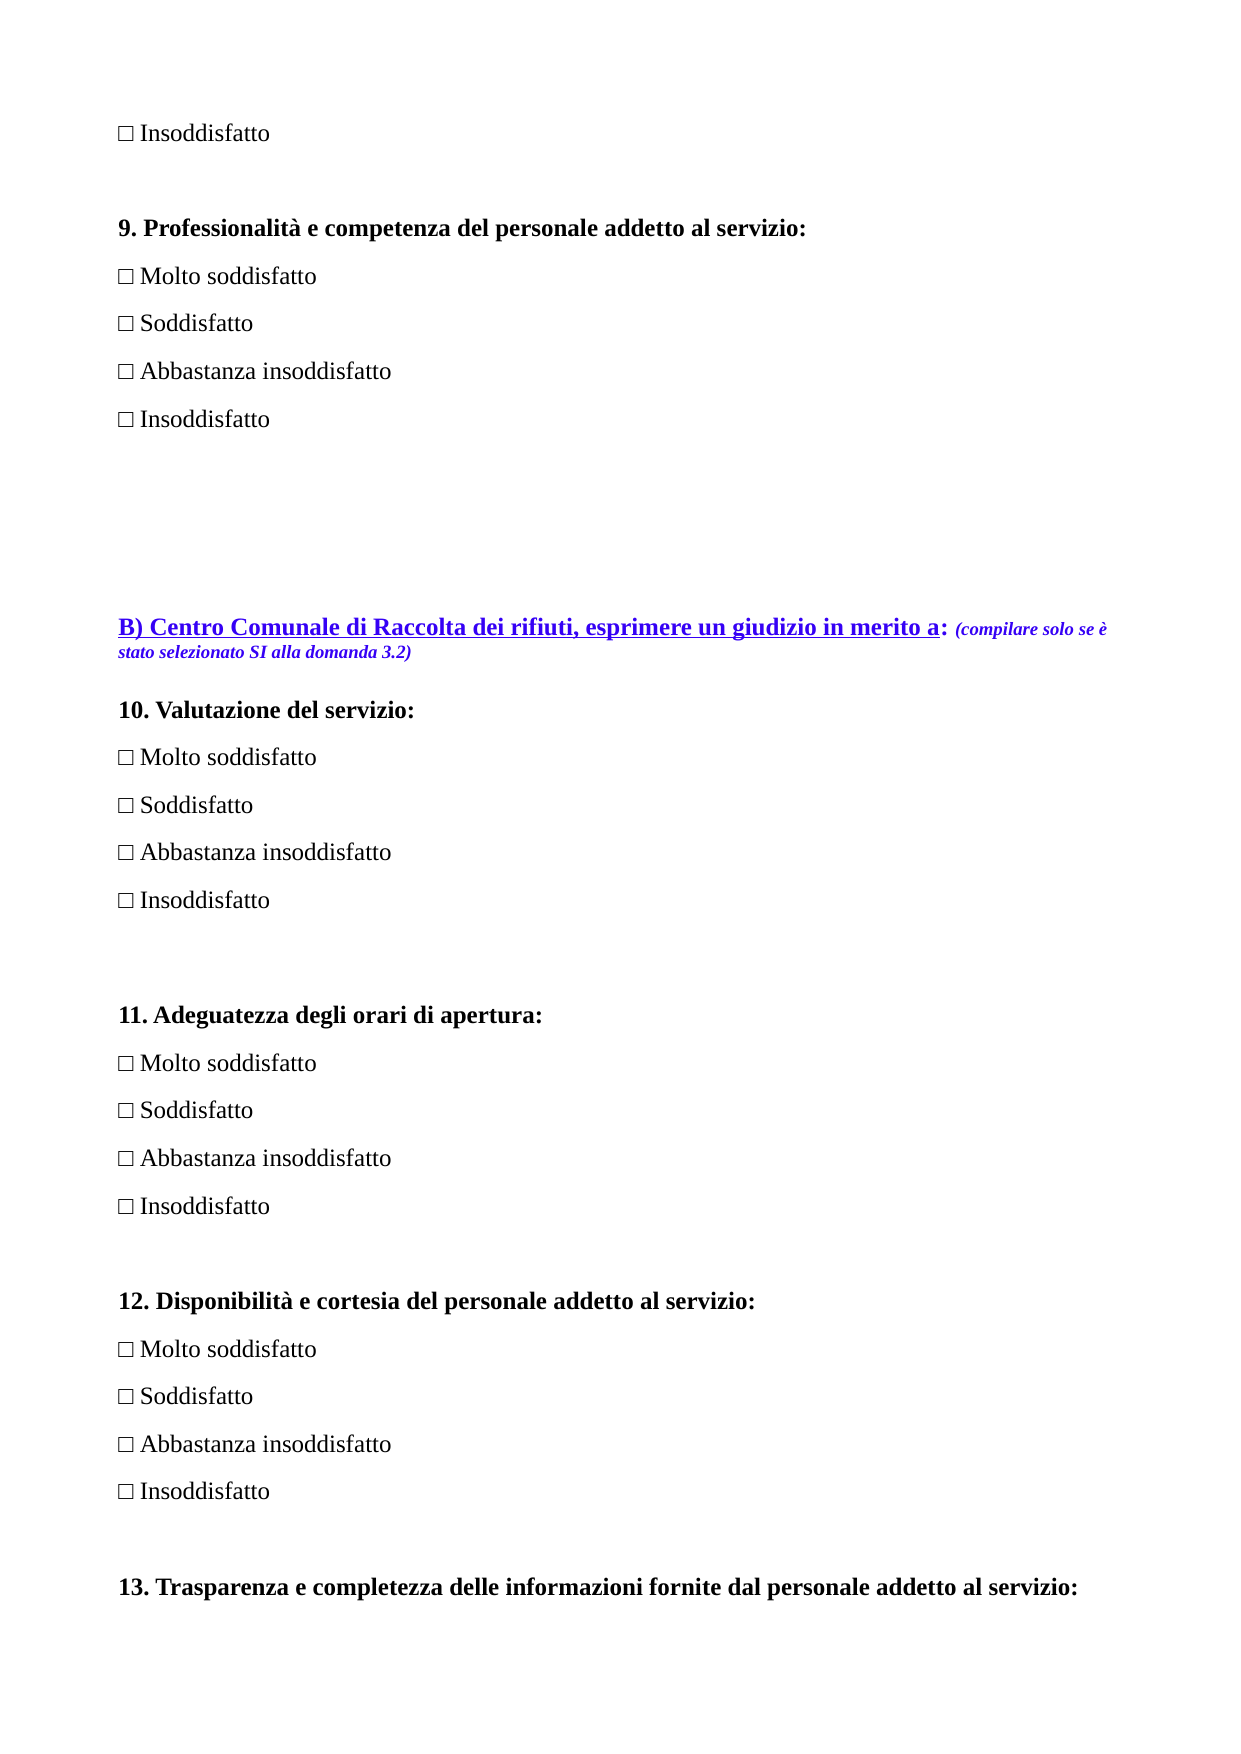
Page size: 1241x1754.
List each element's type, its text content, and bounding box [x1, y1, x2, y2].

text □ Abbastanza insoddisfatto [118, 1143, 1122, 1172]
text □ Molto soddisfatto [118, 742, 1122, 771]
text 9. Professionalità e competenza del personale addetto al servizio: [118, 213, 1122, 242]
text □ Insoddisfatto [118, 1476, 1122, 1505]
text □ Insoddisfatto [118, 118, 1122, 147]
text 11. Adeguatezza degli orari di apertura: [118, 1000, 1122, 1029]
text 12. Disponibilità e cortesia del personale addetto al servizio: [118, 1286, 1122, 1315]
text □ Abbastanza insoddisfatto [118, 837, 1122, 866]
text 10. Valutazione del servizio: [118, 695, 1122, 723]
text □ Insoddisfatto [118, 404, 1122, 432]
text □ Molto soddisfatto [118, 261, 1122, 290]
text □ Molto soddisfatto [118, 1334, 1122, 1362]
text □ Abbastanza insoddisfatto [118, 356, 1122, 385]
text □ Abbastanza insoddisfatto [118, 1429, 1122, 1458]
text □ Insoddisfatto [118, 885, 1122, 914]
text 13. Trasparenza e completezza delle informazioni fornite dal personale addetto al servizio: [118, 1572, 1122, 1600]
text □ Soddisfatto [118, 1096, 1122, 1124]
text □ Insoddisfatto [118, 1191, 1122, 1219]
text □ Soddisfatto [118, 308, 1122, 337]
text □ Molto soddisfatto [118, 1048, 1122, 1077]
text □ Soddisfatto [118, 1381, 1122, 1410]
text B) Centro Comunale di Raccolta dei rifiuti, esprimere un giudizio in merito a: (compilare solo se è stato selezionato SI alla domanda 3.2) [118, 612, 1122, 662]
text □ Soddisfatto [118, 790, 1122, 819]
